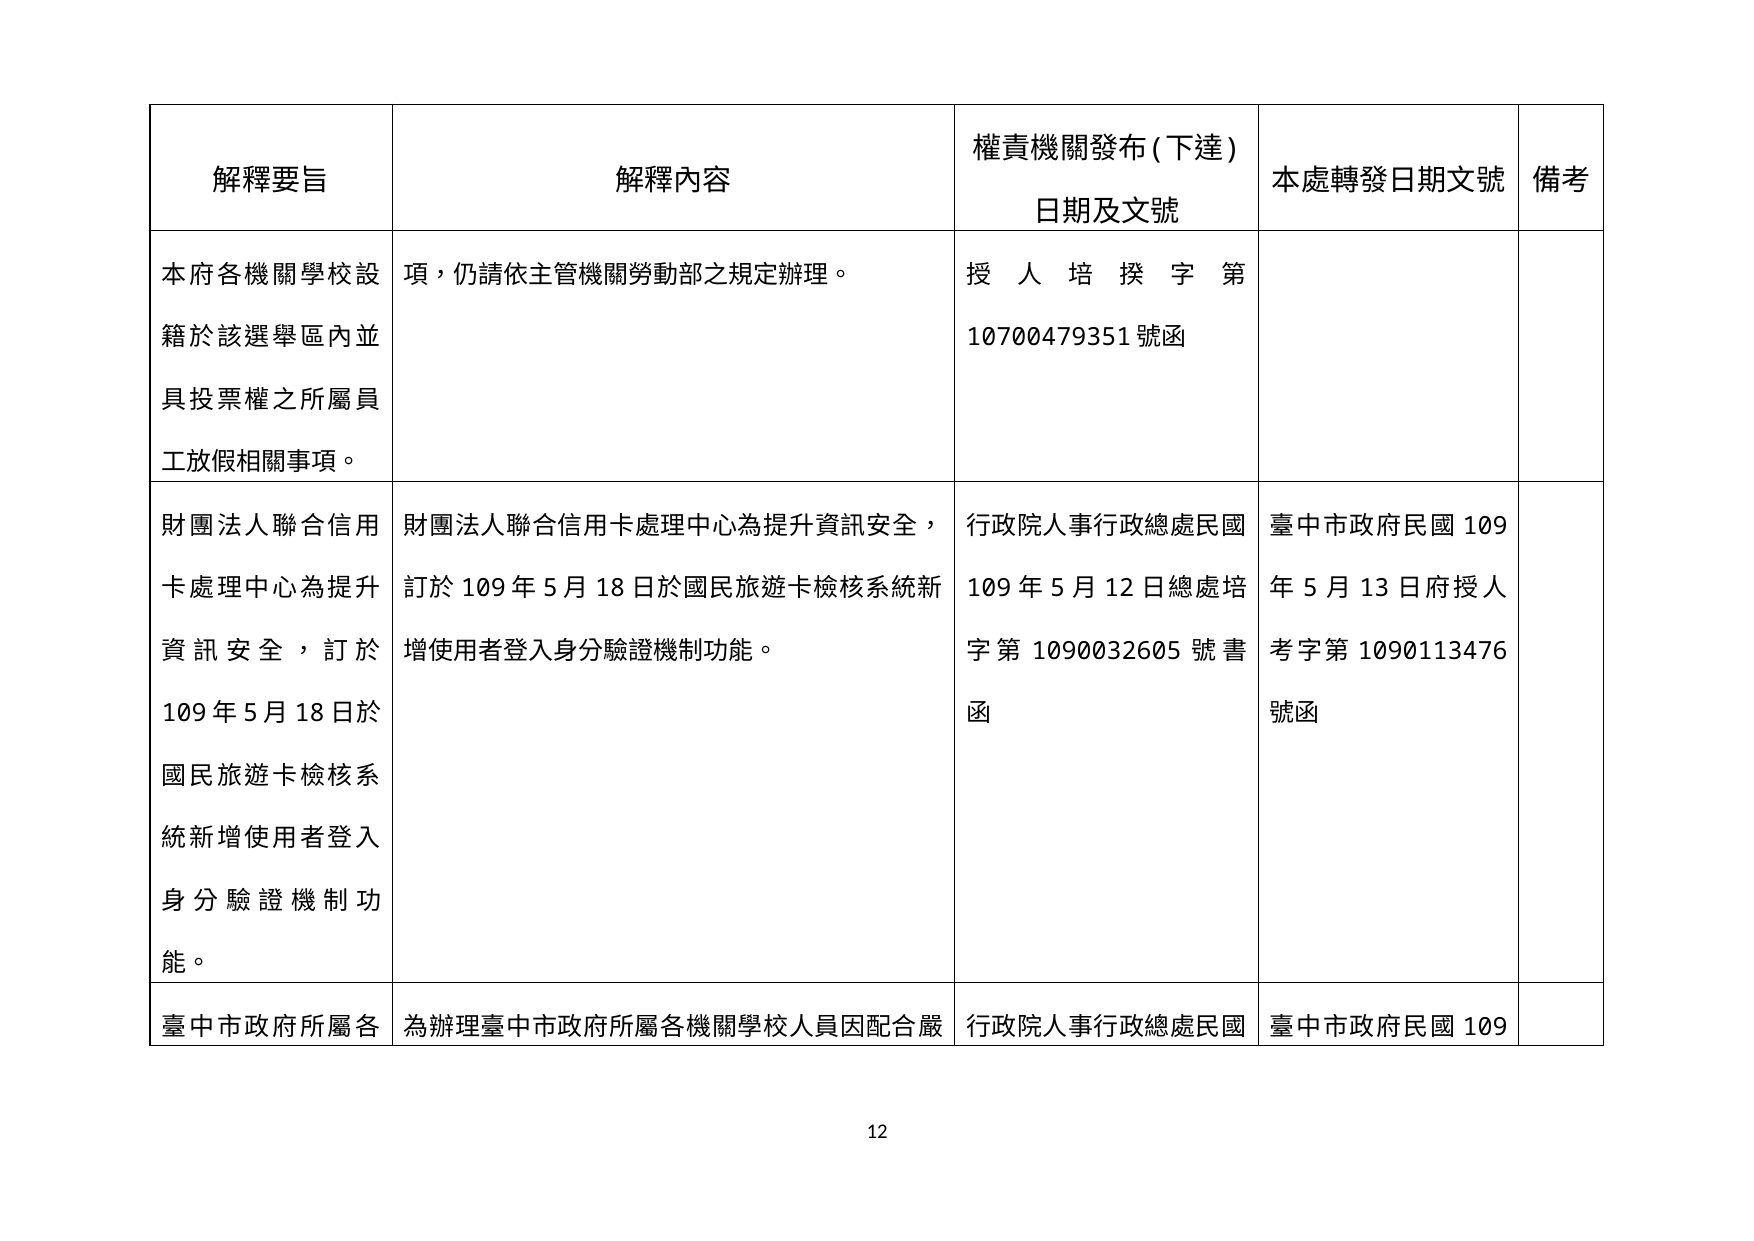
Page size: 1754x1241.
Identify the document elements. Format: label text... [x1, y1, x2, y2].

table_cell 臺中市政府所屬各 [151, 983, 392, 1045]
table_cell [1519, 231, 1603, 481]
table_cell 為辦理臺中市政府所屬各機關學校人員因配合嚴 [393, 983, 954, 1045]
table_cell [1519, 983, 1603, 1045]
table_cell 財團法人聯合信用卡處理中心為提升資訊安全，訂於109年5月18日於國民旅遊卡檢核系統新增使用者登入身分驗證機制功能。 [393, 482, 954, 982]
table_cell 行政院人事行政總處民國 [955, 983, 1258, 1045]
table_cell 項，仍請依主管機關勞動部之規定辦理。 [393, 231, 954, 481]
table_header 解釋要旨 [151, 105, 392, 229]
table_cell 本府各機關學校設籍於該選舉區內並具投票權之所屬員工放假相關事項。 [151, 231, 392, 481]
table_cell 授人培揆字第10700479351號函 [955, 231, 1258, 481]
table_cell 臺中市政府民國109 [1259, 983, 1518, 1045]
table_cell [1259, 231, 1518, 481]
table_header 解釋內容 [393, 105, 954, 229]
table_header 權責機關發布(下達) 日期及文號 [955, 105, 1258, 229]
table_header 本處轉發日期文號 [1259, 105, 1518, 229]
table_header 備考 [1519, 105, 1603, 229]
table_cell 財團法人聯合信用卡處理中心為提升資訊安全，訂於109年5月18日於國民旅遊卡檢核系統新增使用者登入身分驗證機制功能。 [151, 482, 392, 982]
table_cell 臺中市政府民國109年5月13日府授人考字第1090113476號函 [1259, 482, 1518, 982]
table_cell 行政院人事行政總處民國109年5月12日總處培字第1090032605號書函 [955, 482, 1258, 982]
table_cell [1519, 482, 1603, 982]
